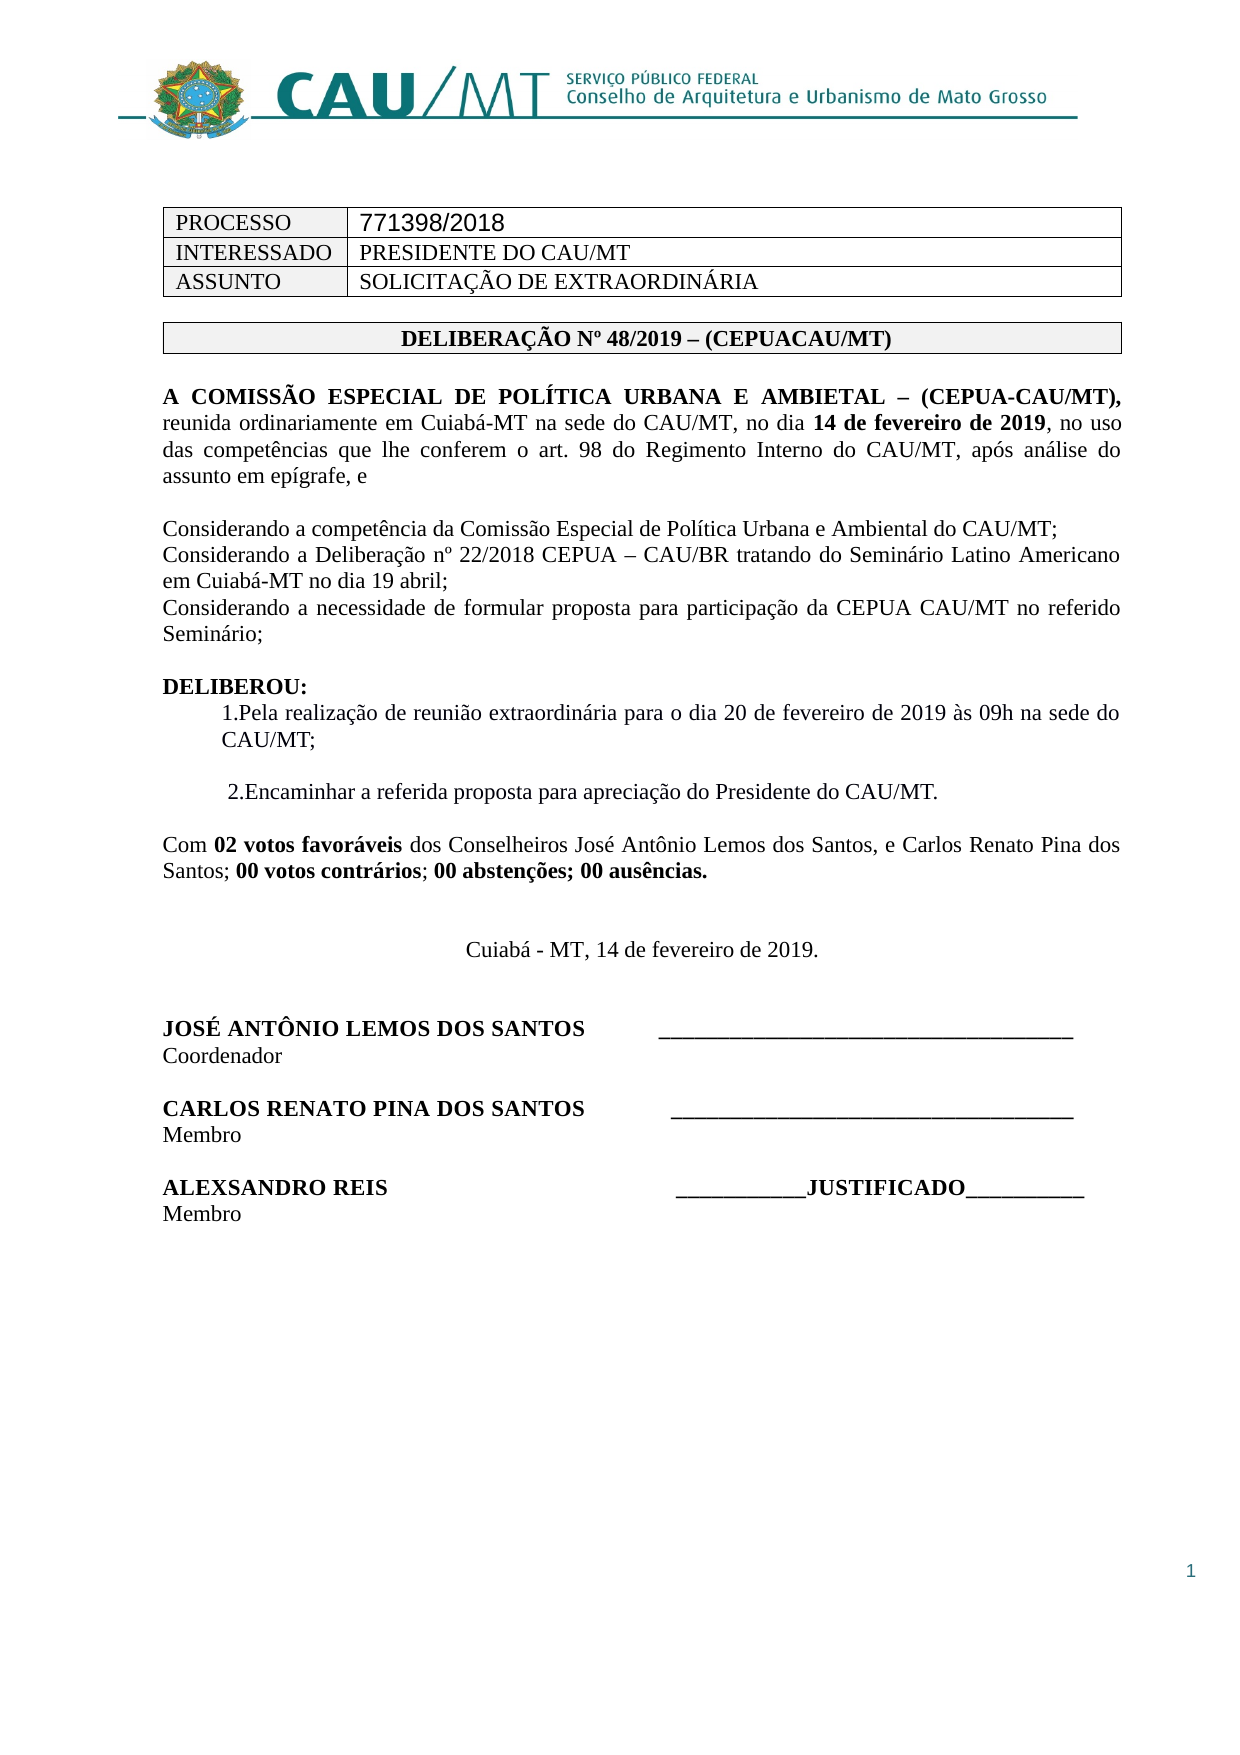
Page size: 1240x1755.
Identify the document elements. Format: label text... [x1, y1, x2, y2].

text A COMISSÃO ESPECIAL DE POLÍTICA URBANA E AMBIETAL – (CEPUA-CAU/MT), reunida ordinariamente em Cuiabá-MT na sede do CAU/MT, no dia 14 de fevereiro de 2019, no uso das competências que lhe conferem o art. 98 do Regimento Interno do CAU/MT, após análise do assunto em epígrafe, e [162, 383, 1122, 488]
table_header PROCESSO [164, 208, 347, 237]
table_cell SOLICITAÇÃO DE EXTRAORDINÁRIA [348, 267, 1121, 296]
table_cell PRESIDENTE DO CAU/MT [348, 238, 1121, 266]
text DELIBEROU: [162, 673, 1122, 699]
table_header 771398/2018 [348, 208, 1121, 237]
text Considerando a Deliberação nº 22/2018 CEPUA – CAU/BR tratando do Seminário Latino Americano em Cuiabá-MT no dia 19 abril; [162, 541, 1122, 594]
text Membro [162, 1121, 1122, 1147]
text Coordenador [162, 1042, 1122, 1068]
table_cell ASSUNTO [164, 267, 347, 296]
text Membro [162, 1200, 1122, 1226]
text 2.Encaminhar a referida proposta para apreciação do Presidente do CAU/MT. [221, 778, 1122, 805]
table_cell INTERESSADO [164, 238, 347, 266]
text ALEXSANDRO REIS ___________JUSTIFICADO__________ [162, 1174, 1122, 1200]
text 1.Pela realização de reunião extraordinária para o dia 20 de fevereiro de 2019 às 09h na sede do CAU/MT; [221, 699, 1122, 752]
text DELIBERAÇÃO Nº 48/2019 – (CEPUACAU/MT) [164, 323, 1121, 353]
text Cuiabá - MT, 14 de fevereiro de 2019. [162, 936, 1122, 963]
text José antônio lemos dos santos ___________________________________ [162, 1016, 1122, 1042]
text CARLOS RENATO PINA DOS SANTOS __________________________________ [162, 1094, 1122, 1121]
text Considerando a competência da Comissão Especial de Política Urbana e Ambiental do CAU/MT; [162, 515, 1122, 541]
text Com 02 votos favoráveis dos Conselheiros José Antônio Lemos dos Santos, e Carlos Renato Pina dos Santos; 00 votos contrários; 00 abstenções; 00 ausências. [162, 831, 1122, 884]
text Considerando a necessidade de formular proposta para participação da CEPUA CAU/MT no referido Seminário; [162, 594, 1122, 647]
